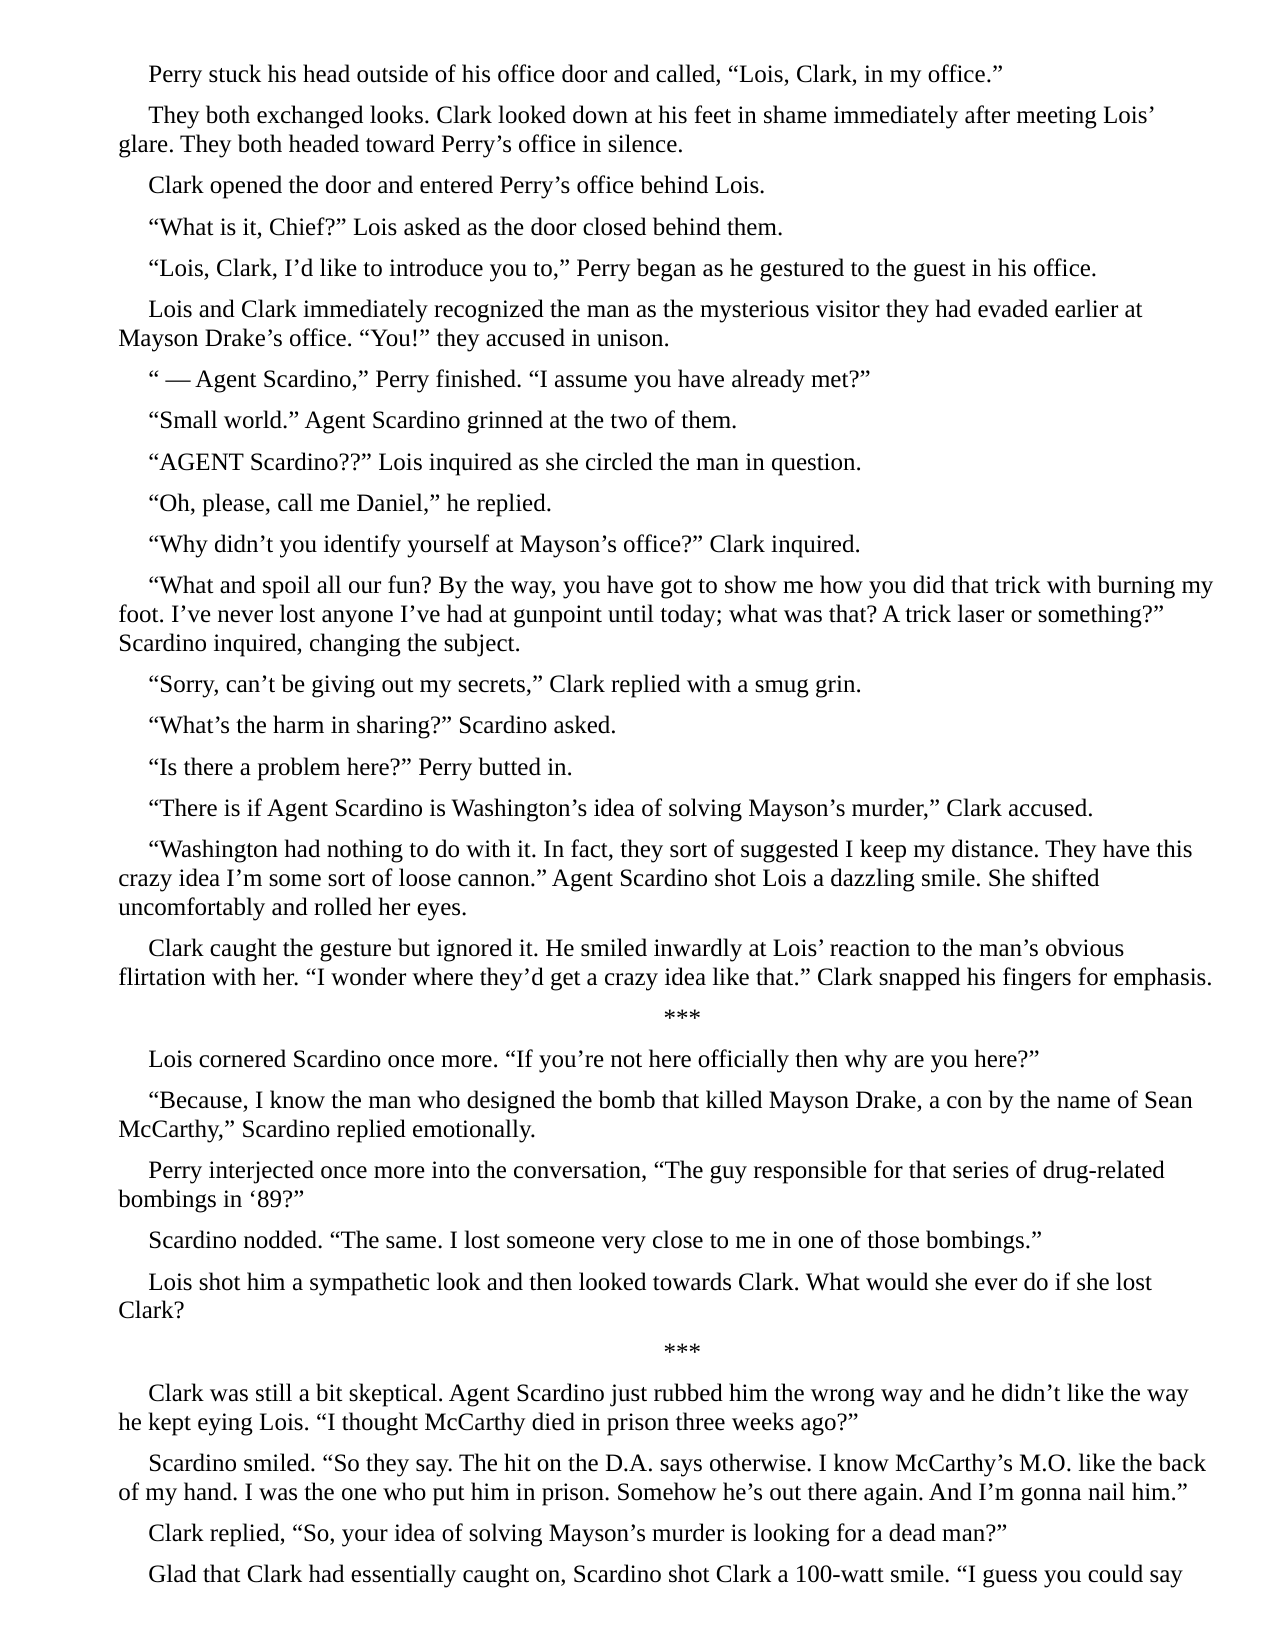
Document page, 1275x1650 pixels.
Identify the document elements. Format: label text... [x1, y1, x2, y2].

text “What’s the harm in sharing?” Scardino asked. [118, 710, 1216, 739]
text “Because, I know the man who designed the bomb that killed Mayson Drake, a con by the name of Sean McCarthy,” Scardino replied emotionally. [118, 1085, 1216, 1143]
text *** [118, 1003, 1216, 1032]
text “Oh, please, call me Daniel,” he replied. [118, 488, 1216, 517]
text “What and spoil all our fun? By the way, you have got to show me how you did that trick with burning my foot. I’ve never lost anyone I’ve had at gunpoint until today; what was that? A trick laser or something?” Scardino inquired, changing the subject. [118, 570, 1216, 657]
text Clark replied, “So, your idea of solving Mayson’s murder is looking for a dead man?” [118, 1518, 1216, 1547]
text Clark caught the gesture but ignored it. He smiled inwardly at Lois’ reaction to the man’s obvious flirtation with her. “I wonder where they’d get a crazy idea like that.” Clark snapped his fingers for emphasis. [118, 933, 1216, 990]
text “Washington had nothing to do with it. In fact, they sort of suggested I keep my distance. They have this crazy idea I’m some sort of loose cannon.” Agent Scardino shot Lois a dazzling smile. She shifted uncomfortably and rolled her eyes. [118, 834, 1216, 920]
text Glad that Clark had essentially caught on, Scardino shot Clark a 100-watt smile. “I guess you could say [118, 1559, 1216, 1588]
text Perry interjected once more into the conversation, “The guy responsible for that series of drug-related bombings in ‘89?” [118, 1155, 1216, 1213]
text Scardino smiled. “So they say. The hit on the D.A. says otherwise. I know McCarthy’s M.O. like the back of my hand. I was the one who put him in prison. Somehow he’s out there again. And I’m gonna nail him.” [118, 1448, 1216, 1505]
text “Small world.” Agent Scardino grinned at the two of them. [118, 405, 1216, 434]
text “Lois, Clark, I’d like to introduce you to,” Perry began as he gestured to the guest in his office. [118, 253, 1216, 282]
text Lois shot him a sympathetic look and then looked towards Clark. What would she ever do if she lost Clark? [118, 1267, 1216, 1324]
text Scardino nodded. “The same. I lost someone very close to me in one of those bombings.” [118, 1225, 1216, 1254]
text “ — Agent Scardino,” Perry finished. “I assume you have already met?” [118, 364, 1216, 393]
text “Sorry, can’t be giving out my secrets,” Clark replied with a smug grin. [118, 669, 1216, 698]
text “Why didn’t you identify yourself at Mayson’s office?” Clark inquired. [118, 529, 1216, 558]
text Perry stuck his head outside of his office door and called, “Lois, Clark, in my office.” [118, 59, 1216, 88]
text *** [118, 1337, 1216, 1365]
text “What is it, Chief?” Lois asked as the door closed behind them. [118, 212, 1216, 240]
text Lois cornered Scardino once more. “If you’re not here officially then why are you here?” [118, 1044, 1216, 1073]
text They both exchanged looks. Clark looked down at his feet in shame immediately after meeting Lois’ glare. They both headed toward Perry’s office in silence. [118, 100, 1216, 158]
text “There is if Agent Scardino is Washington’s idea of solving Mayson’s murder,” Clark accused. [118, 793, 1216, 822]
text Lois and Clark immediately recognized the man as the mysterious visitor they had evaded earlier at Mayson Drake’s office. “You!” they accused in unison. [118, 294, 1216, 352]
text “AGENT Scardino??” Lois inquired as she circled the man in question. [118, 447, 1216, 475]
text “Is there a problem here?” Perry butted in. [118, 752, 1216, 780]
text Clark was still a bit skeptical. Agent Scardino just rubbed him the wrong way and he didn’t like the way he kept eying Lois. “I thought McCarthy died in prison three weeks ago?” [118, 1378, 1216, 1435]
text Clark opened the door and entered Perry’s office behind Lois. [118, 170, 1216, 199]
